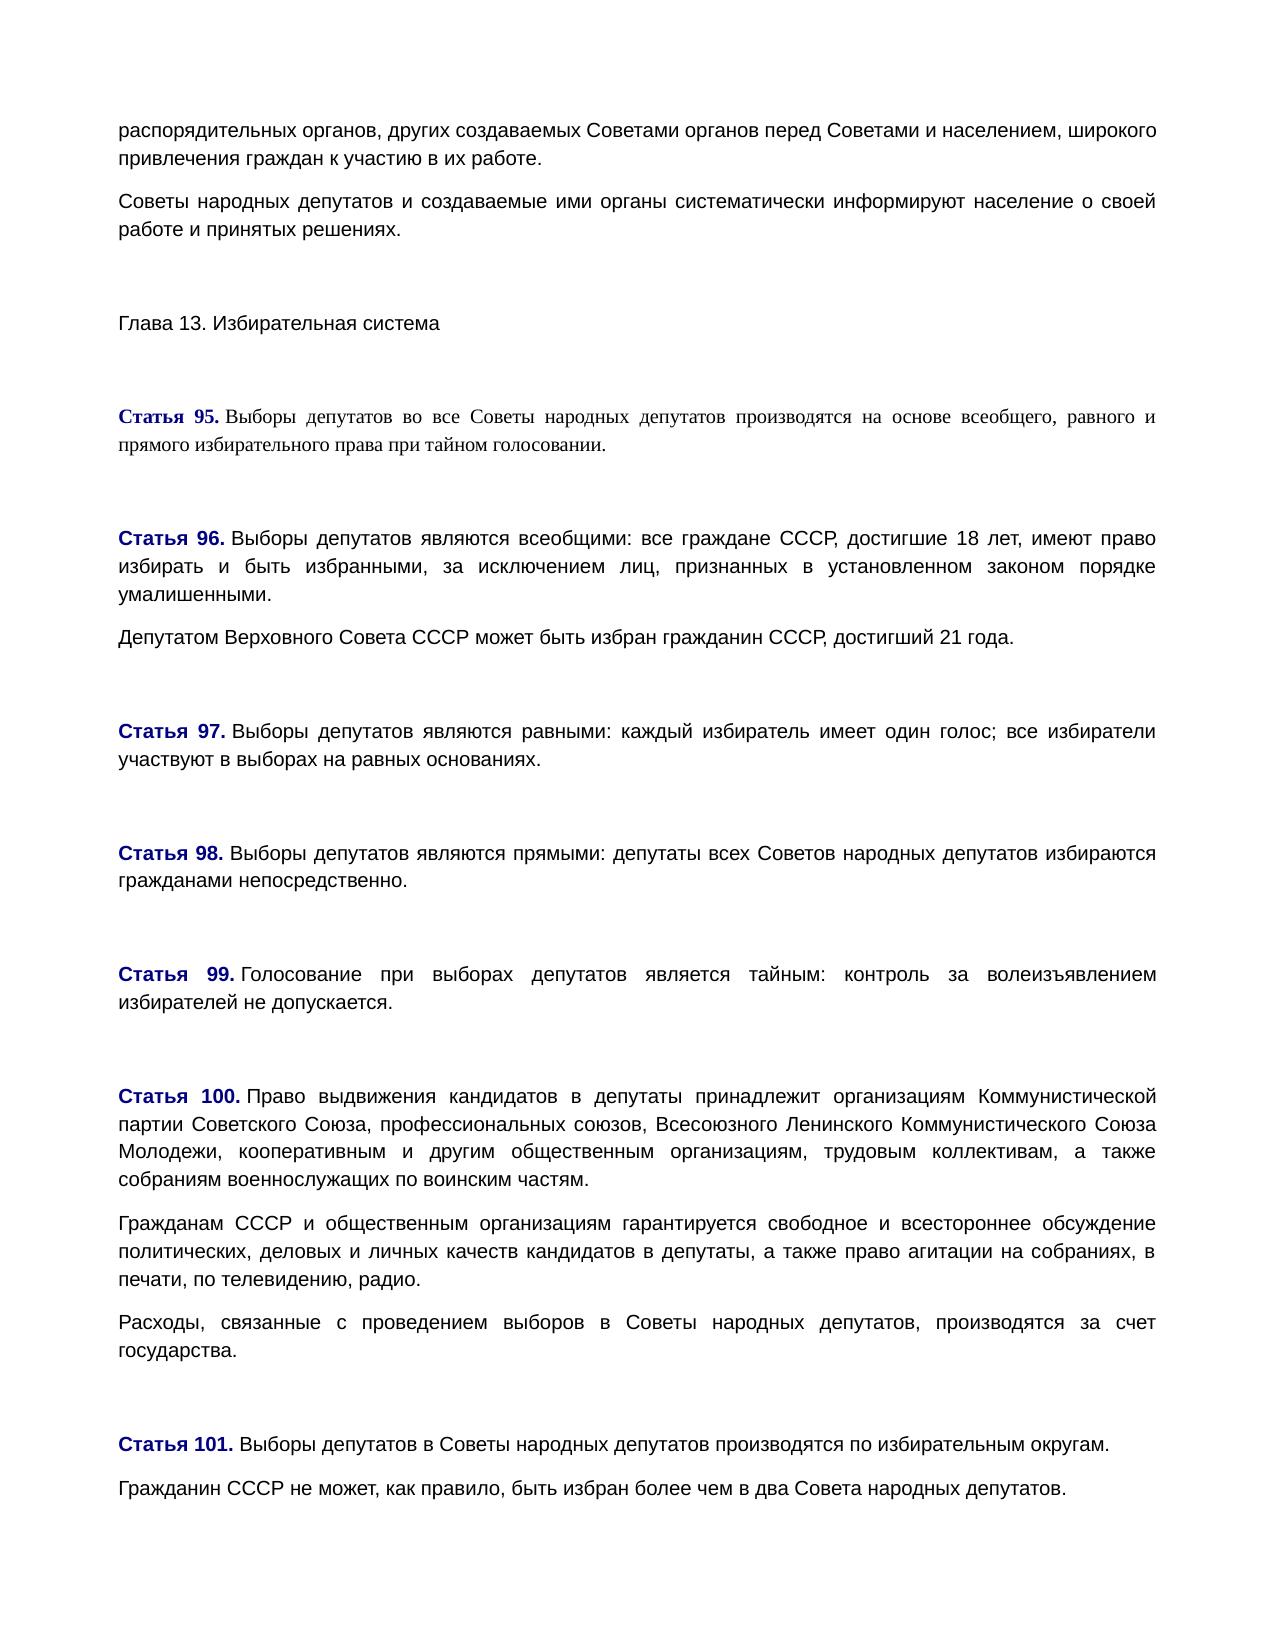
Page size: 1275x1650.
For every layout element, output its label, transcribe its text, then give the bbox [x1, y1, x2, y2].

text Гражданам СССР и общественным организациям гарантируется свободное и всестороннее обсуждение политических, деловых и личных качеств кандидатов в депутаты, а также право агитации на собраниях, в печати, по телевидению, радио. [118, 1211, 1157, 1291]
text Статья 98. Выборы депутатов являются прямыми: депутаты всех Советов народных депутатов избираются гражданами непосредственно. [118, 841, 1157, 892]
text Статья 95. Выборы депутатов во все Советы народных депутатов производятся на основе всеобщего, равного и прямого избирательного права при тайном голосовании. [118, 405, 1157, 456]
text Статья 99. Голосование при выборах депутатов является тайным: контроль за волеизъявлением избирателей не допускается. [118, 962, 1157, 1014]
text Статья 96. Выборы депутатов являются всеобщими: все граждане СССР, достигшие 18 лет, имеют право избирать и быть избранными, за исключением лиц, признанных в установленном законом порядке умалишенными. [118, 526, 1157, 606]
text Расходы, связанные с проведением выборов в Советы народных депутатов, производятся за счет государства. [118, 1311, 1157, 1362]
text Глава 13. Избирательная система [118, 311, 1157, 334]
text Статья 97. Выборы депутатов являются равными: каждый избиратель имеет один голос; все избиратели участвуют в выборах на равных основаниях. [118, 719, 1157, 771]
text Статья 100. Право выдвижения кандидатов в депутаты принадлежит организациям Коммунистической партии Советского Союза, профессиональных союзов, Всесоюзного Ленинского Коммунистического Союза Молодежи, кооперативным и другим общественным организациям, трудовым коллективам, а также собраниям военнослужащих по воинским частям. [118, 1084, 1157, 1191]
text распорядительных органов, других создаваемых Советами органов перед Советами и населением, широкого привлечения граждан к участию в их работе. [118, 118, 1157, 169]
text Советы народных депутатов и создаваемые ими органы систематически информируют население о своей работе и принятых решениях. [118, 189, 1157, 241]
text Гражданин СССР не может, как правило, быть избран более чем в два Совета народных депутатов. [118, 1476, 1157, 1499]
text Депутатом Верховного Совета СССР может быть избран гражданин СССР, достигший 21 года. [118, 626, 1157, 649]
text Статья 101. Выборы депутатов в Советы народных депутатов производятся по избирательным округам. [118, 1432, 1157, 1456]
